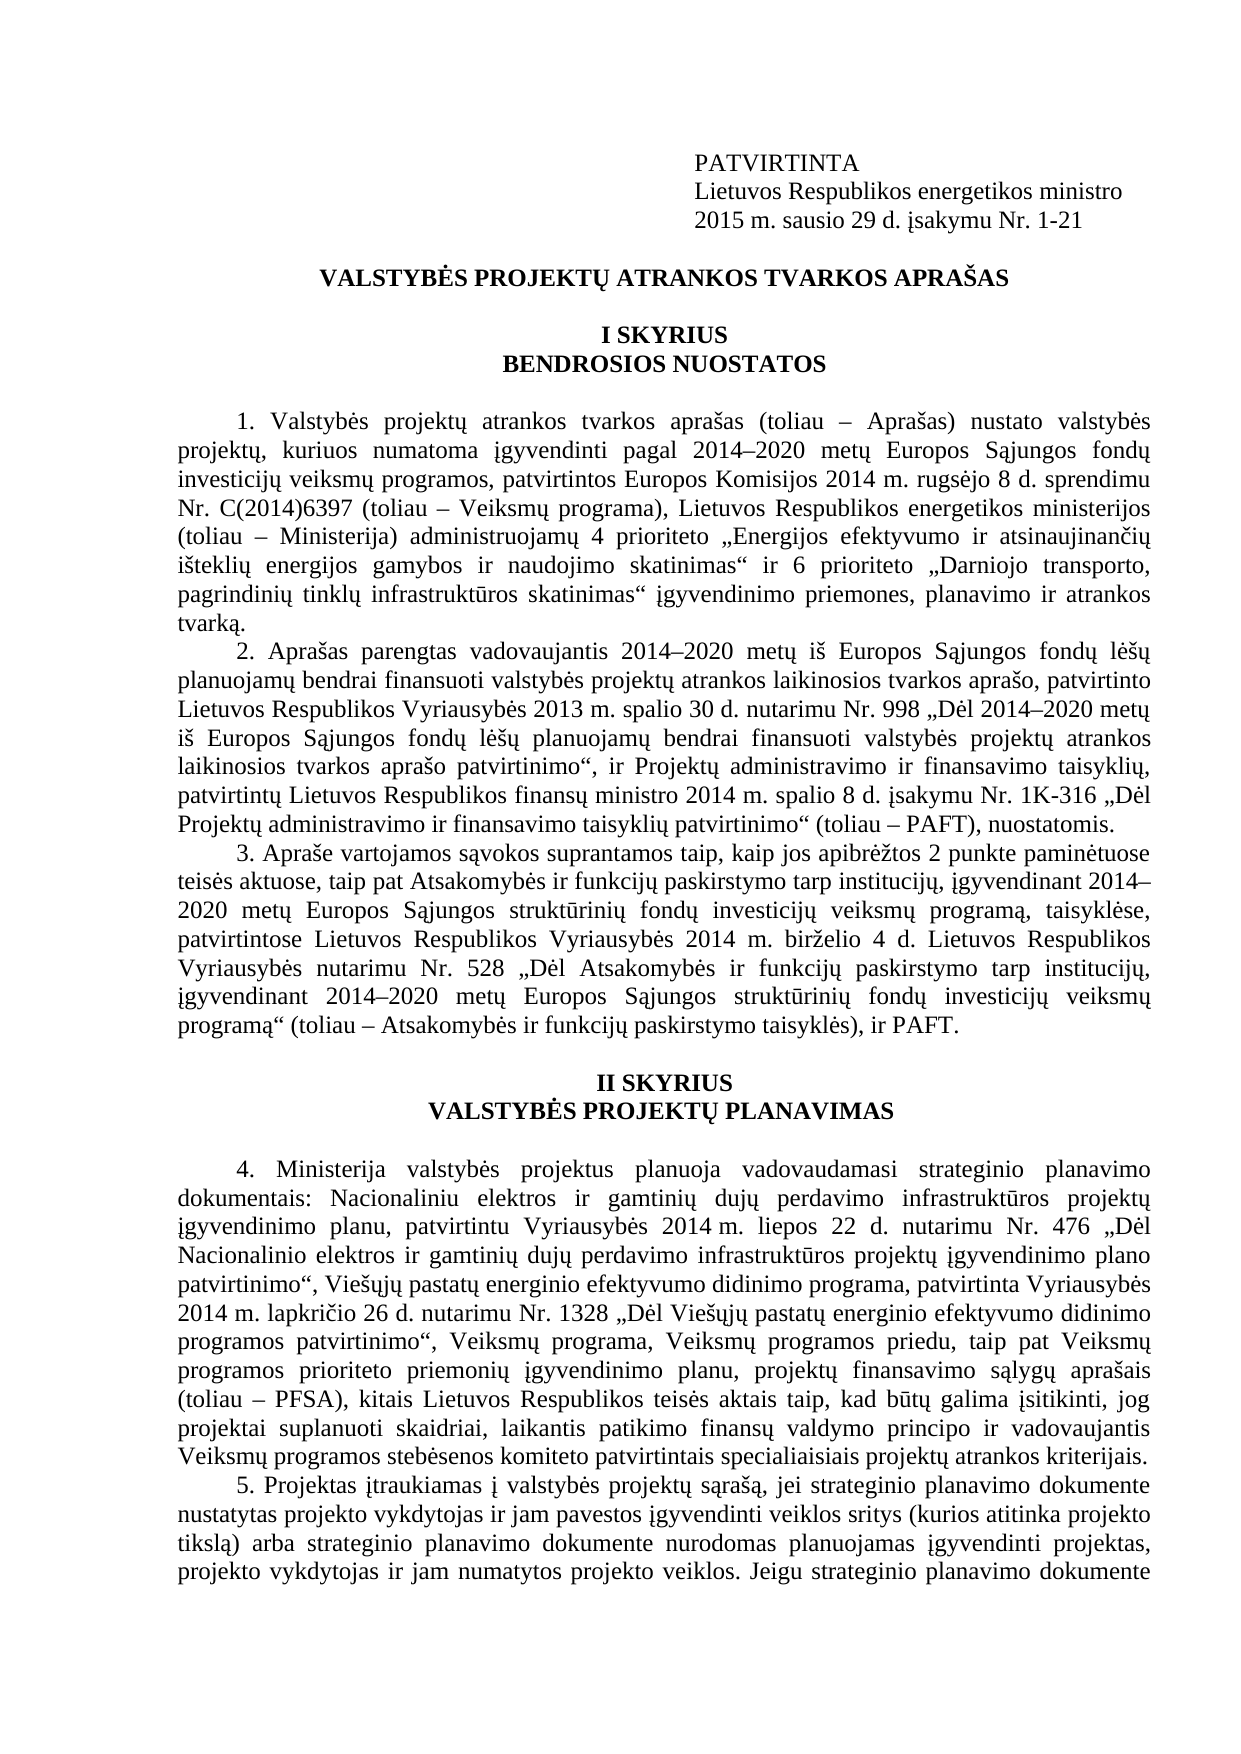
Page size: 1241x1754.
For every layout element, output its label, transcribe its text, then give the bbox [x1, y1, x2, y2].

text 2. Aprašas parengtas vadovaujantis 2014–2020 metų iš Europos Sąjungos fondų lėšų planuojamų bendrai finansuoti valstybės projektų atrankos laikinosios tvarkos aprašo, patvirtinto Lietuvos Respublikos Vyriausybės 2013 m. spalio 30 d. nutarimu Nr. 998 „Dėl 2014–2020 metų iš Europos Sąjungos fondų lėšų planuojamų bendrai finansuoti valstybės projektų atrankos laikinosios tvarkos aprašo patvirtinimo“, ir Projektų administravimo ir finansavimo taisyklių, patvirtintų Lietuvos Respublikos finansų ministro 2014 m. spalio 8 d. įsakymu Nr. 1K-316 „Dėl Projektų administravimo ir finansavimo taisyklių patvirtinimo“ (toliau – PAFT), nuostatomis. [177, 636, 1152, 838]
text PATVIRTINTA [619, 148, 1152, 176]
text 4. Ministerija valstybės projektus planuoja vadovaudamasi strateginio planavimo dokumentais: Nacionaliniu elektros ir gamtinių dujų perdavimo infrastruktūros projektų įgyvendinimo planu, patvirtintu Vyriausybės 2014 m. liepos 22 d. nutarimu Nr. 476 „Dėl Nacionalinio elektros ir gamtinių dujų perdavimo infrastruktūros projektų įgyvendinimo plano patvirtinimo“, Viešųjų pastatų energinio efektyvumo didinimo programa, patvirtinta Vyriausybės 2014 m. lapkričio 26 d. nutarimu Nr. 1328 „Dėl Viešųjų pastatų energinio efektyvumo didinimo programos patvirtinimo“, Veiksmų programa, Veiksmų programos priedu, taip pat Veiksmų programos prioriteto priemonių įgyvendinimo planu, projektų finansavimo sąlygų aprašais (toliau – PFSA), kitais Lietuvos Respublikos teisės aktais taip, kad būtų galima įsitikinti, jog projektai suplanuoti skaidriai, laikantis patikimo finansų valdymo principo ir vadovaujantis Veiksmų programos stebėsenos komiteto patvirtintais specialiaisiais projektų atrankos kriterijais. [177, 1154, 1152, 1470]
text 3. Apraše vartojamos sąvokos suprantamos taip, kaip jos apibrėžtos 2 punkte paminėtuose teisės aktuose, taip pat Atsakomybės ir funkcijų paskirstymo tarp institucijų, įgyvendinant 2014–2020 metų Europos Sąjungos struktūrinių fondų investicijų veiksmų programą, taisyklėse, patvirtintose Lietuvos Respublikos Vyriausybės 2014 m. birželio 4 d. Lietuvos Respublikos Vyriausybės nutarimu Nr. 528 „Dėl Atsakomybės ir funkcijų paskirstymo tarp institucijų, įgyvendinant 2014–2020 metų Europos Sąjungos struktūrinių fondų investicijų veiksmų programą“ (toliau – Atsakomybės ir funkcijų paskirstymo taisyklės), ir PAFT. [177, 838, 1152, 1039]
text 2015 m. sausio 29 d. įsakymu Nr. 1-21 [694, 205, 1152, 234]
text II SKYRIUS [162, 1068, 1152, 1096]
text BENDROSIOS NUOSTATOS [177, 349, 1152, 378]
text I SKYRIUS [177, 320, 1152, 349]
text VALSTYBĖS PROJEKTŲ atrankos TVARKOS APRAŠAS [177, 263, 1152, 291]
text 5. Projektas įtraukiamas į valstybės projektų sąrašą, jei strateginio planavimo dokumente nustatytas projekto vykdytojas ir jam pavestos įgyvendinti veiklos sritys (kurios atitinka projekto tikslą) arba strateginio planavimo dokumente nurodomas planuojamas įgyvendinti projektas, projekto vykdytojas ir jam numatytos projekto veiklos. Jeigu strateginio planavimo dokumente [177, 1470, 1152, 1585]
text VALSTYBĖS PROJEKTŲ PLANAVIMAS [162, 1096, 1152, 1125]
text Lietuvos Respublikos energetikos ministro [694, 176, 1152, 205]
text 1. Valstybės projektų atrankos tvarkos aprašas (toliau – Aprašas) nustato valstybės projektų, kuriuos numatoma įgyvendinti pagal 2014–2020 metų Europos Sąjungos fondų investicijų veiksmų programos, patvirtintos Europos Komisijos 2014 m. rugsėjo 8 d. sprendimu Nr. C(2014)6397 (toliau – Veiksmų programa), Lietuvos Respublikos energetikos ministerijos (toliau – Ministerija) administruojamų 4 prioriteto „Energijos efektyvumo ir atsinaujinančių išteklių energijos gamybos ir naudojimo skatinimas“ ir 6 prioriteto „Darniojo transporto, pagrindinių tinklų infrastruktūros skatinimas“ įgyvendinimo priemones, planavimo ir atrankos tvarką. [177, 406, 1152, 636]
